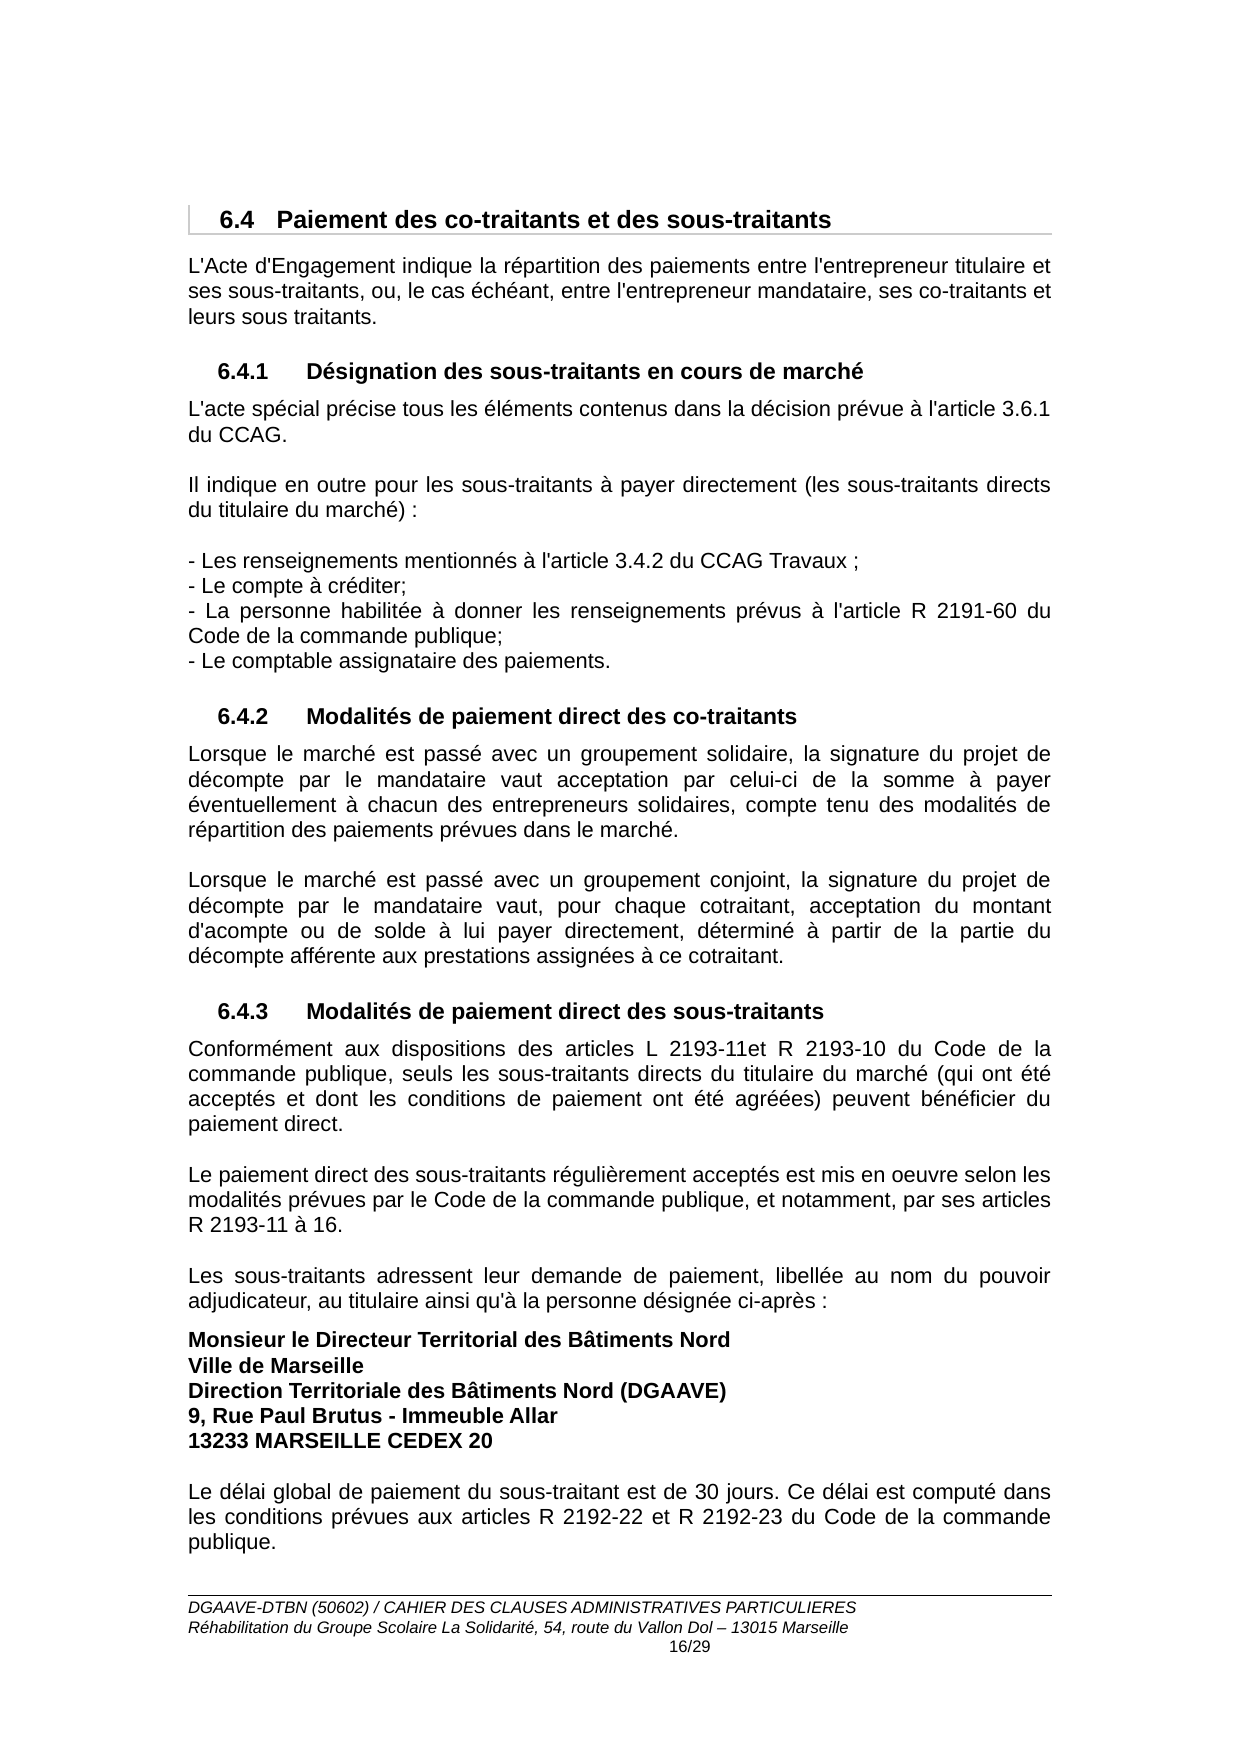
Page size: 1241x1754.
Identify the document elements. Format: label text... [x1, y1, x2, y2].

subtitle Modalités de paiement direct des sous-traitants [188, 998, 1052, 1024]
text 13233 MARSEILLE CEDEX 20 [188, 1428, 1052, 1453]
text L'Acte d'Engagement indique la répartition des paiements entre l'entrepreneur titulaire et ses sous-traitants, ou, le cas échéant, entre l'entrepreneur mandataire, ses co-traitants et leurs sous traitants. [188, 253, 1052, 329]
text Ville de Marseille [188, 1353, 1052, 1378]
text Lorsque le marché est passé avec un groupement solidaire, la signature du projet de décompte par le mandataire vaut acceptation par celui-ci de la somme à payer éventuellement à chacun des entrepreneurs solidaires, compte tenu des modalités de répartition des paiements prévues dans le marché. [188, 741, 1052, 842]
text Les sous-traitants adressent leur demande de paiement, libellée au nom du pouvoir adjudicateur, au titulaire ainsi qu'à la personne désignée ci-après : [188, 1263, 1052, 1313]
text - La personne habilitée à donner les renseignements prévus à l'article R 2191-60 du Code de la commande publique; [188, 598, 1052, 648]
text - Les renseignements mentionnés à l'article 3.4.2 du CCAG Travaux ; [188, 548, 1052, 573]
subtitle Paiement des co-traitants et des sous-traitants [188, 204, 1052, 233]
text Le délai global de paiement du sous-traitant est de 30 jours. Ce délai est computé dans les conditions prévues aux articles R 2192-22 et R 2192-23 du Code de la commande publique. [188, 1479, 1052, 1554]
text Lorsque le marché est passé avec un groupement conjoint, la signature du projet de décompte par le mandataire vaut, pour chaque cotraitant, acceptation du montant d'acompte ou de solde à lui payer directement, déterminé à partir de la partie du décompte afférente aux prestations assignées à ce cotraitant. [188, 867, 1052, 968]
subtitle Désignation des sous-traitants en cours de marché [188, 358, 1052, 384]
text - Le comptable assignataire des paiements. [188, 648, 1052, 674]
text Monsieur le Directeur Territorial des Bâtiments Nord [188, 1327, 1052, 1353]
text Il indique en outre pour les sous-traitants à payer directement (les sous-traitants directs du titulaire du marché) : [188, 472, 1052, 522]
text Conformément aux dispositions des articles L 2193-11et R 2193-10 du Code de la commande publique, seuls les sous-traitants directs du titulaire du marché (qui ont été acceptés et dont les conditions de paiement ont été agréées) peuvent bénéficier du paiement direct. [188, 1036, 1052, 1137]
text L'acte spécial précise tous les éléments contenus dans la décision prévue à l'article 3.6.1 du CCAG. [188, 396, 1052, 447]
text Direction Territoriale des Bâtiments Nord (DGAAVE) [188, 1378, 1052, 1403]
subtitle Modalités de paiement direct des co-traitants [188, 703, 1052, 729]
text - Le compte à créditer; [188, 573, 1052, 598]
text 9, Rue Paul Brutus - Immeuble Allar [188, 1403, 1052, 1428]
text Le paiement direct des sous-traitants régulièrement acceptés est mis en oeuvre selon les modalités prévues par le Code de la commande publique, et notamment, par ses articles R 2193-11 à 16. [188, 1162, 1052, 1237]
